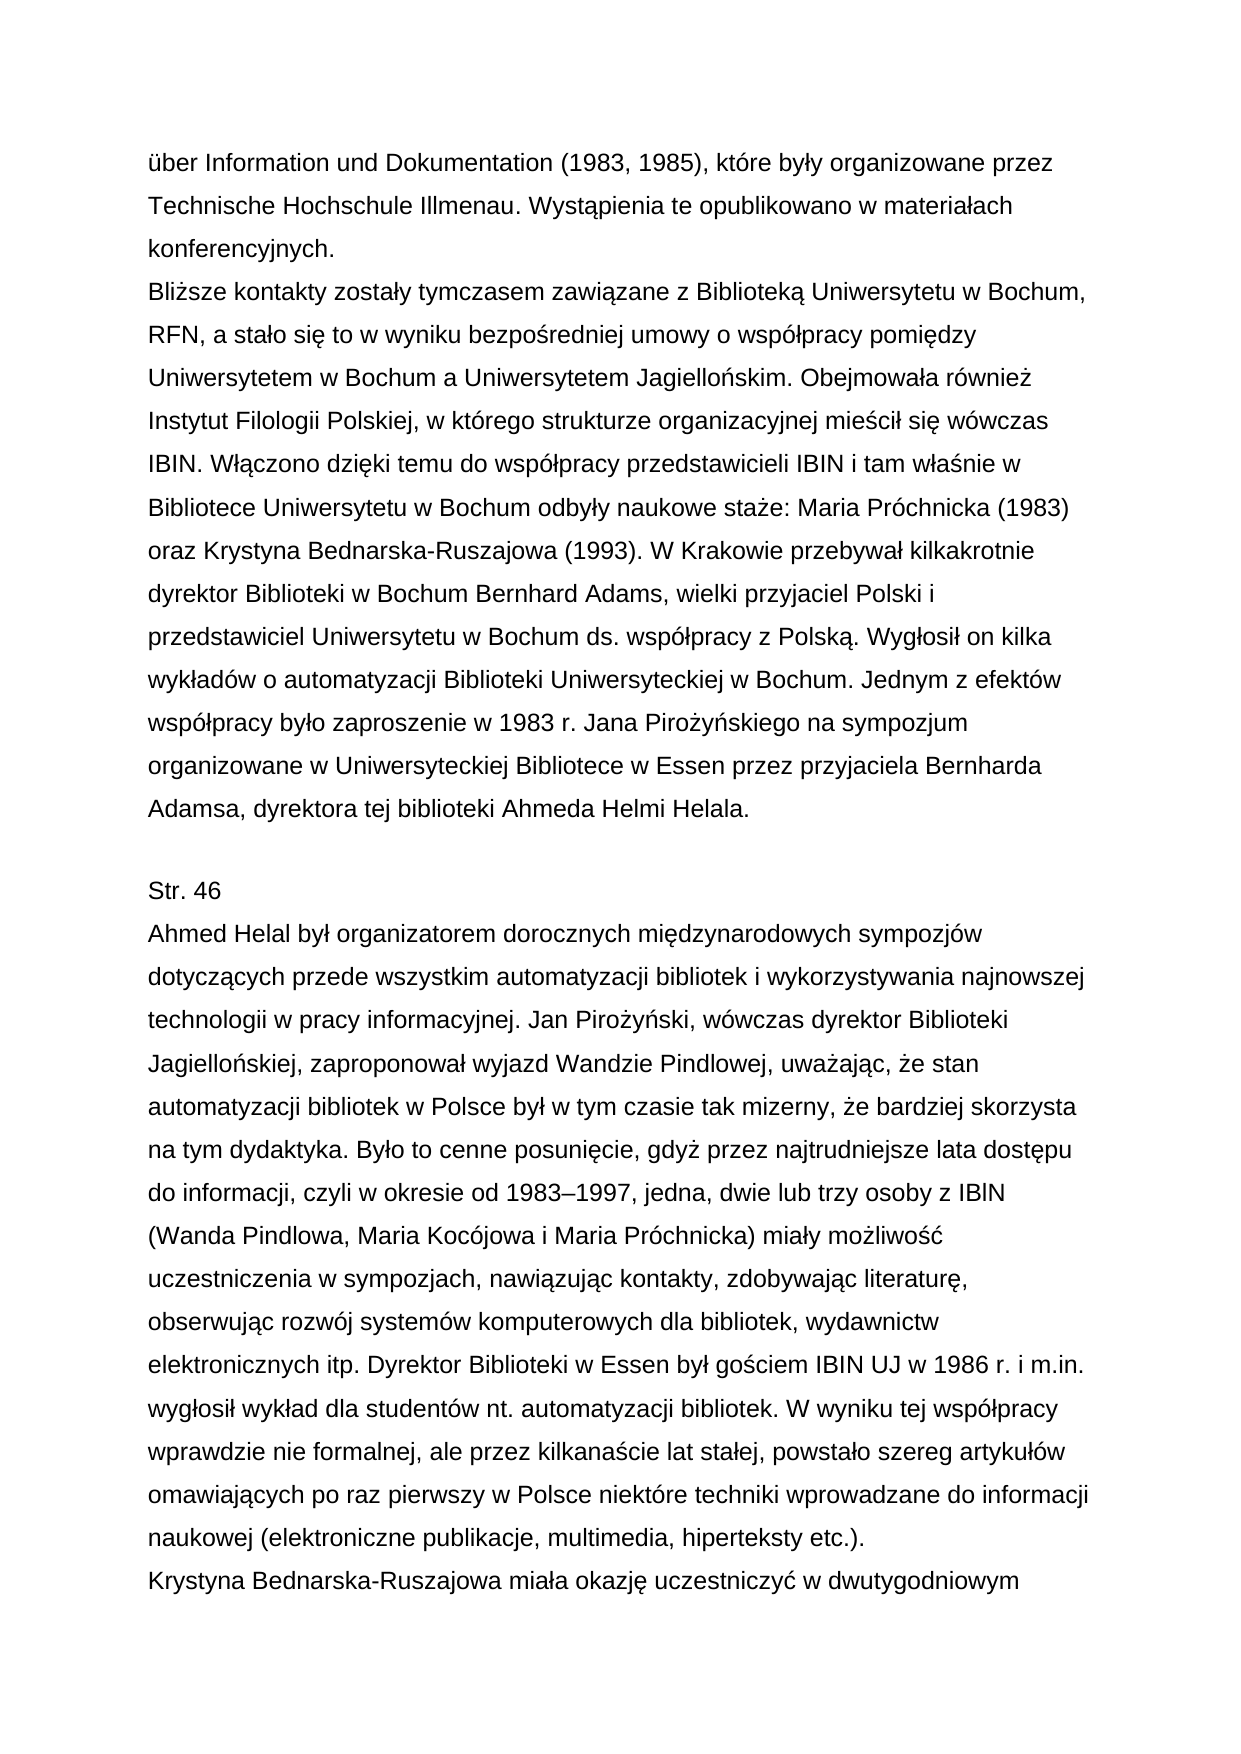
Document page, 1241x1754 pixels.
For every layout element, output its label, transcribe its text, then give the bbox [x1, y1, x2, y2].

text über Information und Dokumentation (1983, 1985), które były organizowane przez Technische Hochschule Illmenau. Wystąpienia te opublikowano w materiałach konferencyjnych. [148, 148, 1093, 263]
text Str. 46 [148, 876, 1093, 905]
text Krystyna Bednarska-Ruszajowa miała okazję uczestniczyć w dwutygodniowym [148, 1566, 1093, 1595]
text Ahmed Helal był organizatorem dorocznych międzynarodowych sympozjów dotyczących przede wszystkim automatyzacji bibliotek i wykorzystywania najnowszej technologii w pracy informacyjnej. Jan Pirożyński, wówczas dyrektor Biblioteki Jagiellońskiej, zaproponował wyjazd Wandzie Pindlowej, uważając, że stan automatyzacji bibliotek w Polsce był w tym czasie tak mizerny, że bardziej skorzysta na tym dydaktyka. Było to cenne posunięcie, gdyż przez najtrudniejsze lata dostępu do informacji, czyli w okresie od 1983–1997, jedna, dwie lub trzy osoby z IBlN (Wanda Pindlowa, Maria Kocójowa i Maria Próchnicka) miały możliwość uczestniczenia w sympozjach, nawiązując kontakty, zdobywając literaturę, obserwując rozwój systemów komputerowych dla bibliotek, wydawnictw elektronicznych itp. Dyrektor Biblioteki w Essen był gościem IBIN UJ w 1986 r. i m.in. wygłosił wykład dla studentów nt. automatyzacji bibliotek. W wyniku tej współpracy wprawdzie nie formalnej, ale przez kilkanaście lat stałej, powstało szereg artykułów omawiających po raz pierwszy w Polsce niektóre techniki wprowadzane do informacji naukowej (elektroniczne publikacje, multimedia, hiperteksty etc.). [148, 919, 1093, 1552]
text Bliższe kontakty zostały tymczasem zawiązane z Biblioteką Uniwersytetu w Bochum, RFN, a stało się to w wyniku bezpośredniej umowy o współpracy pomiędzy Uniwersytetem w Bochum a Uniwersytetem Jagiellońskim. Obejmowała również Instytut Filologii Polskiej, w którego strukturze organizacyjnej mieścił się wówczas IBIN. Włączono dzięki temu do współpracy przedstawicieli IBIN i tam właśnie w Bibliotece Uniwersytetu w Bochum odbyły naukowe staże: Maria Próchnicka (1983) oraz Krystyna Bednarska-Ruszajowa (1993). W Krakowie przebywał kilkakrotnie dyrektor Biblioteki w Bochum Bernhard Adams, wielki przyjaciel Polski i przedstawiciel Uniwersytetu w Bochum ds. współpracy z Polską. Wygłosił on kilka wykładów o automatyzacji Biblioteki Uniwersyteckiej w Bochum. Jednym z efektów współpracy było zaproszenie w 1983 r. Jana Pirożyńskiego na sympozjum organizowane w Uniwersyteckiej Bibliotece w Essen przez przyjaciela Bernharda Adamsa, dyrektora tej biblioteki Ahmeda Helmi Helala. [148, 277, 1093, 823]
